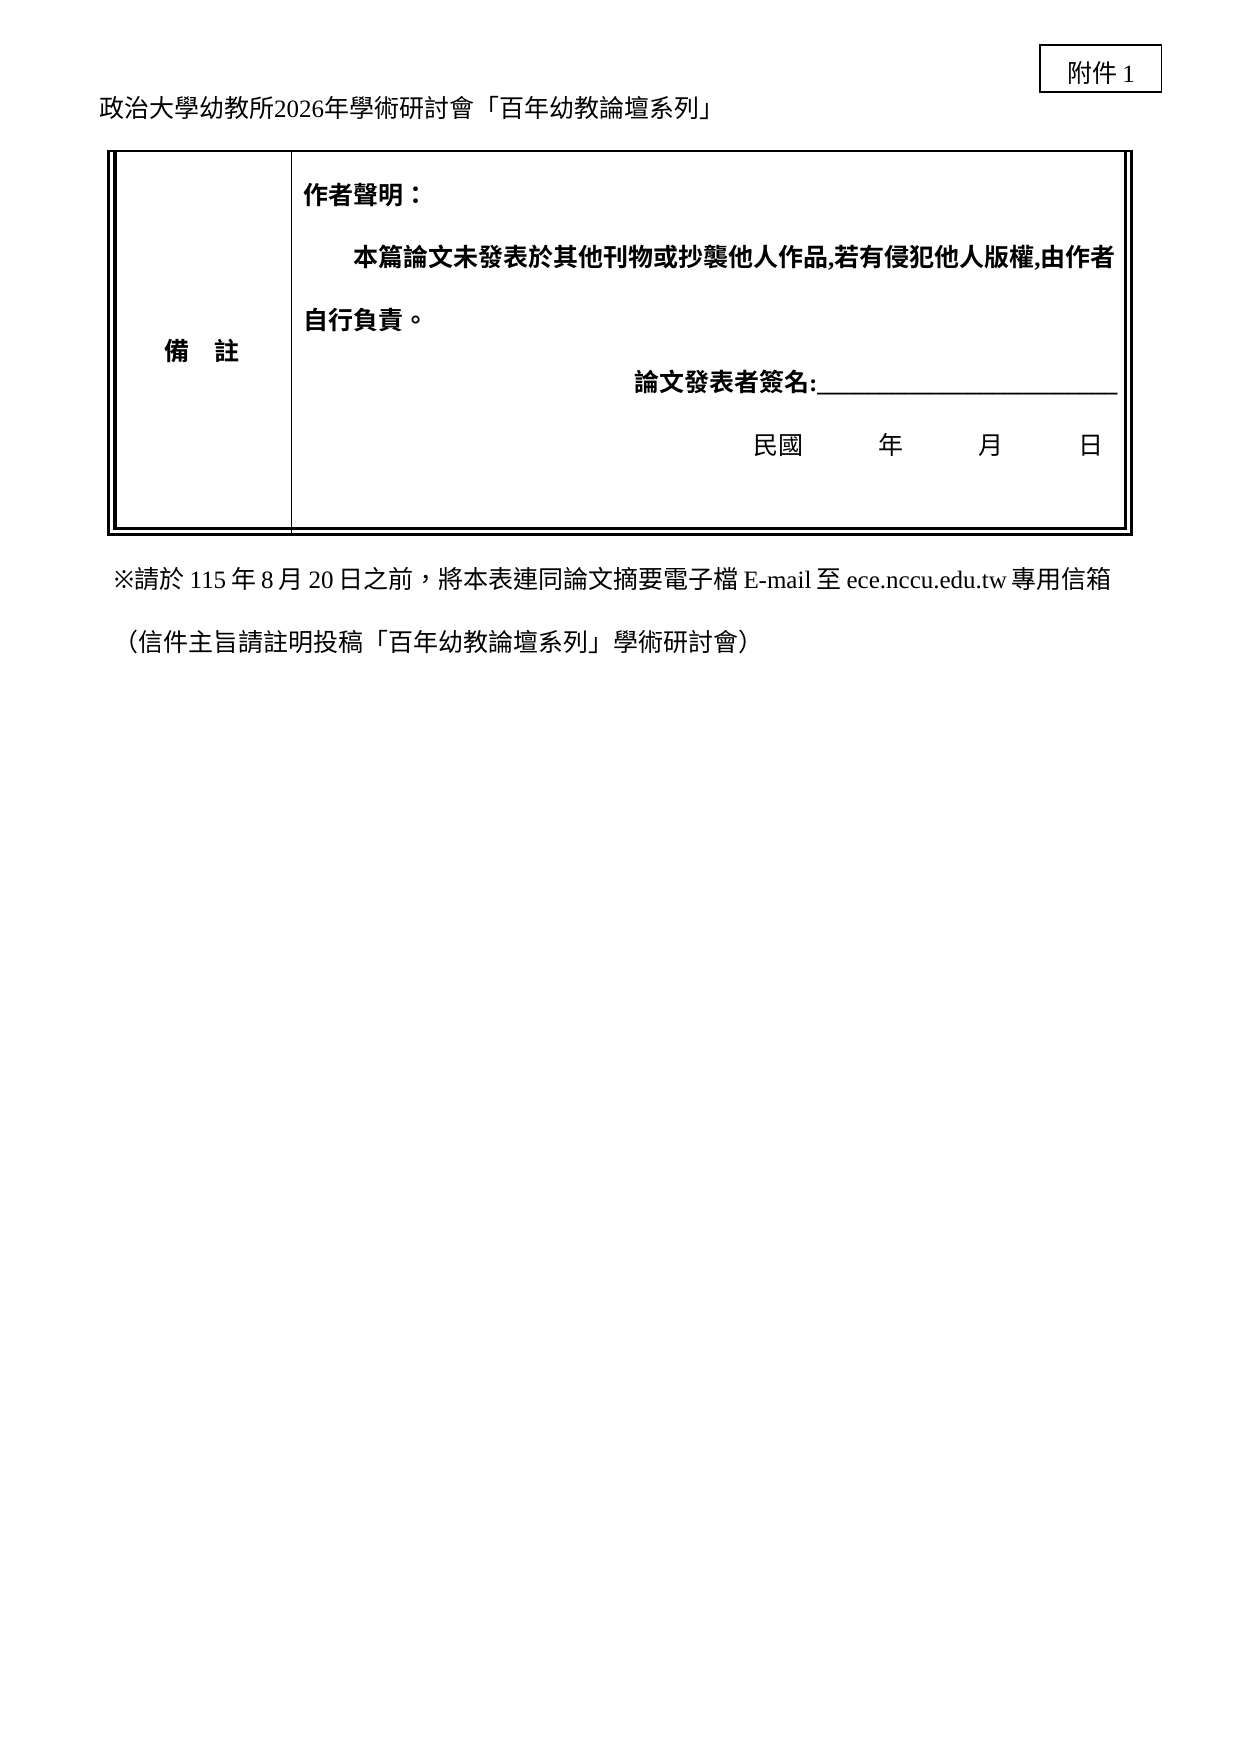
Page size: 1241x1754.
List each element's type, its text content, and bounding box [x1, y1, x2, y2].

table_cell 備 註 [117, 152, 291, 527]
table_cell 作者聲明： 本篇論文未發表於其他刊物或抄襲他人作品,若有侵犯他人版權,由作者自行負責。 論文發表者簽名:________________________ 民國 年 月 日 [292, 152, 1124, 527]
text ※請於115年8月20日之前，將本表連同論文摘要電子檔E-mail至ece.nccu.edu.tw專用信箱（信件主旨請註明投稿「百年幼教論壇系列」學術研討會） [114, 536, 1118, 661]
